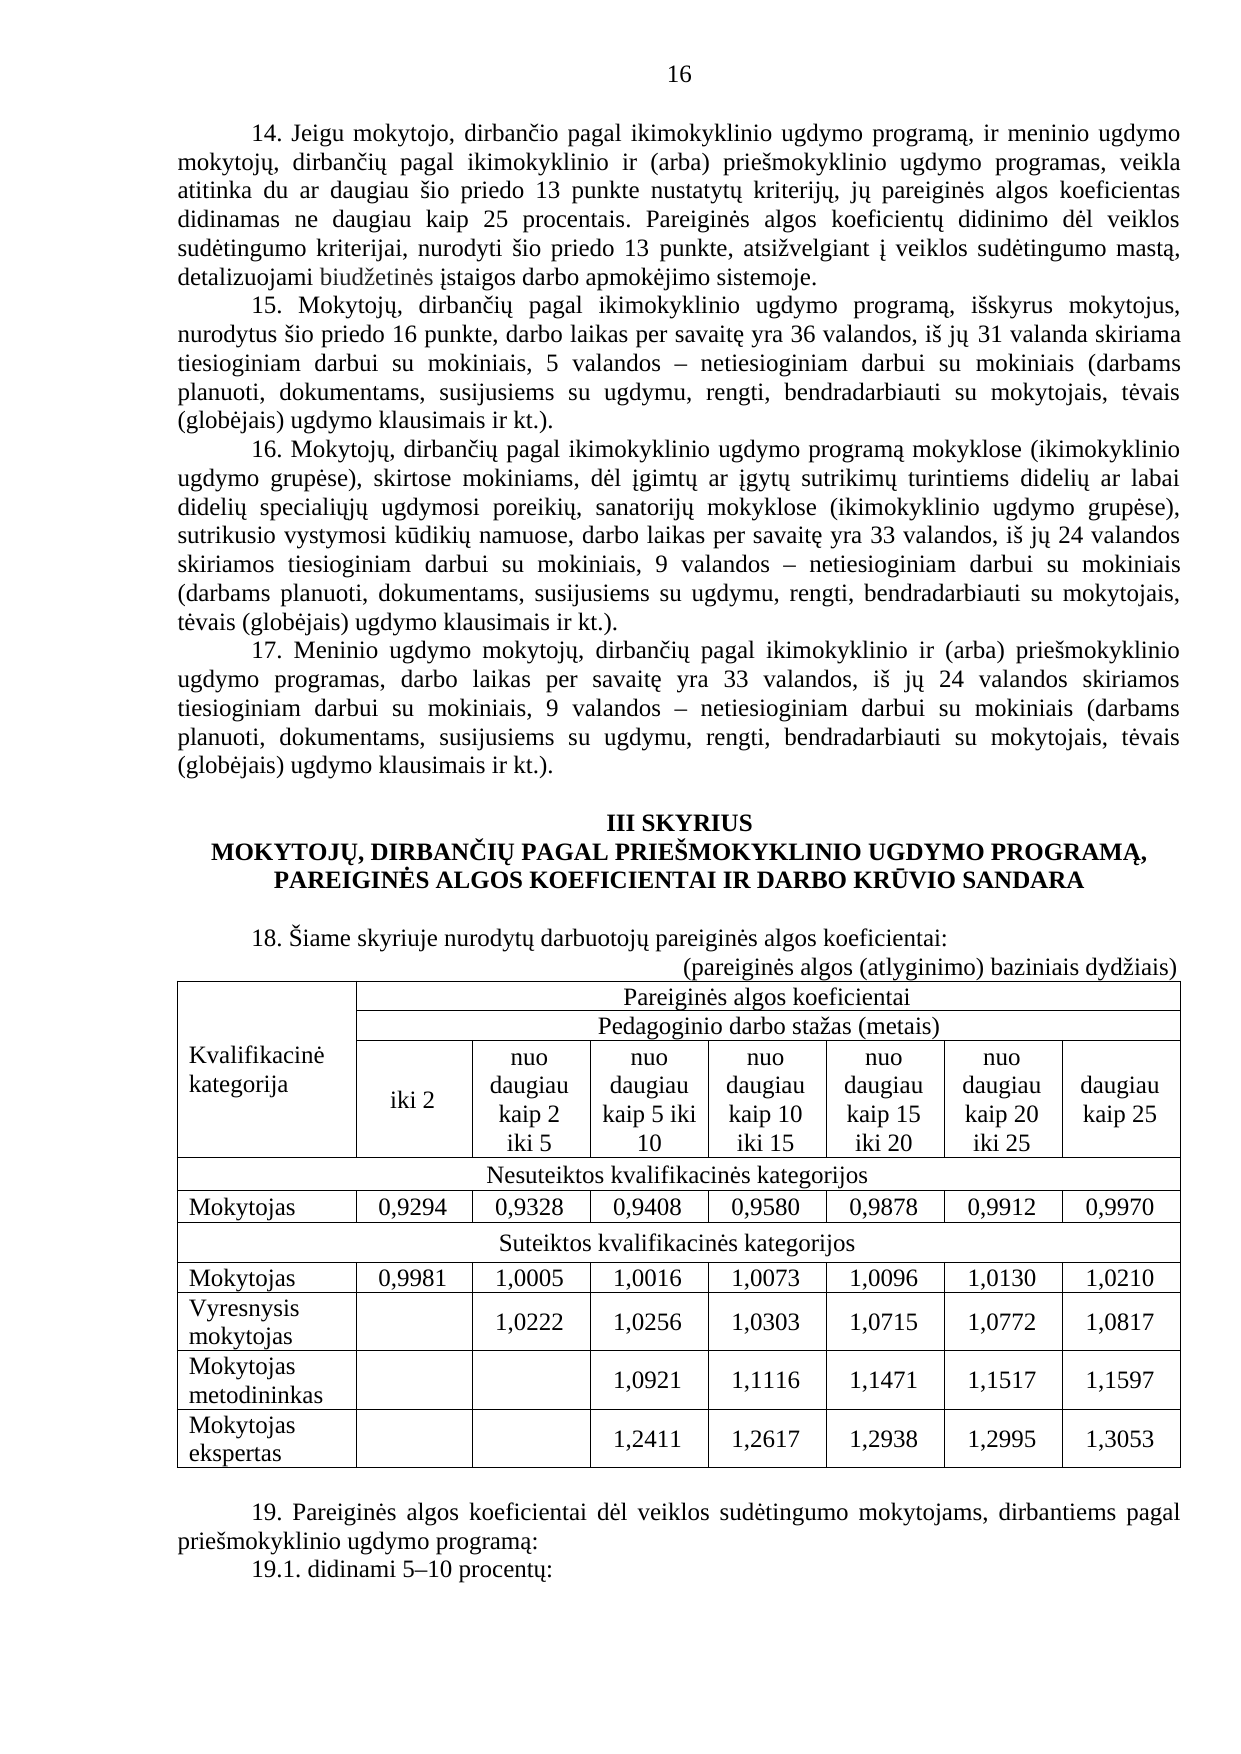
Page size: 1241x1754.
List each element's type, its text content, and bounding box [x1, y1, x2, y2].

table_cell 1,2938 [827, 1410, 944, 1467]
table_cell 0,9878 [827, 1191, 944, 1222]
text MOKYTOJŲ, DIRBANČIŲ PAGAL PRIEŠMOKYKLINIO UGDYMO PROGRAMĄ, PAREIGINĖS ALGOS KOEFICIENTAI IR DARBO KRŪVIO SANDARA [177, 837, 1181, 894]
table_cell Suteiktos kvalifikacinės kategorijos [178, 1223, 1180, 1262]
table_cell 1,0130 [945, 1263, 1062, 1292]
table_cell nuo daugiau kaip 20 iki 25 [945, 1041, 1062, 1157]
text 14. Jeigu mokytojo, dirbančio pagal ikimokyklinio ugdymo programą, ir meninio ugdymo mokytojų, dirbančių pagal ikimokyklinio ir (arba) priešmokyklinio ugdymo programas, veikla atitinka du ar daugiau šio priedo 13 punkte nustatytų kriterijų, jų pareiginės algos koeficientas didinamas ne daugiau kaip 25 procentais. Pareiginės algos koeficientų didinimo dėl veiklos sudėtingumo kriterijai, nurodyti šio priedo 13 punkte, atsižvelgiant į veiklos sudėtingumo mastą, detalizuojami biudžetinės įstaigos darbo apmokėjimo sistemoje. [177, 118, 1181, 291]
table_cell 1,0016 [591, 1263, 708, 1292]
table_cell [473, 1410, 590, 1467]
table_cell Vyresnysis mokytojas [178, 1293, 356, 1350]
table_cell 0,9970 [1063, 1191, 1180, 1222]
table_cell iki 2 [357, 1041, 472, 1157]
table_cell 0,9580 [709, 1191, 826, 1222]
table_cell 1,0303 [709, 1293, 826, 1350]
text 15. Mokytojų, dirbančių pagal ikimokyklinio ugdymo programą, išskyrus mokytojus, nurodytus šio priedo 16 punkte, darbo laikas per savaitę yra 36 valandos, iš jų 31 valanda skiriama tiesioginiam darbui su mokiniais, 5 valandos – netiesioginiam darbui su mokiniais (darbams planuoti, dokumentams, susijusiems su ugdymu, rengti, bendradarbiauti su mokytojais, tėvais (globėjais) ugdymo klausimais ir kt.). [177, 291, 1181, 434]
table_cell Nesuteiktos kvalifikacinės kategorijos [178, 1158, 1180, 1190]
table_cell 0,9328 [473, 1191, 590, 1222]
table_cell 1,0921 [591, 1351, 708, 1409]
table_cell 1,2411 [591, 1410, 708, 1467]
table_cell 1,2995 [945, 1410, 1062, 1467]
table_cell 1,0073 [709, 1263, 826, 1292]
table_cell [357, 1293, 472, 1350]
table_cell nuo daugiau kaip 10 iki 15 [709, 1041, 826, 1157]
table_cell 1,3053 [1063, 1410, 1180, 1467]
text 19. Pareiginės algos koeficientai dėl veiklos sudėtingumo mokytojams, dirbantiems pagal priešmokyklinio ugdymo programą: [177, 1497, 1181, 1554]
table_header Kvalifikacinė kategorija [178, 982, 356, 1157]
text III SKYRIUS [177, 808, 1181, 837]
text 17. Meninio ugdymo mokytojų, dirbančių pagal ikimokyklinio ir (arba) priešmokyklinio ugdymo programas, darbo laikas per savaitę yra 33 valandos, iš jų 24 valandos skiriamos tiesioginiam darbui su mokiniais, 9 valandos – netiesioginiam darbui su mokiniais (darbams planuoti, dokumentams, susijusiems su ugdymu, rengti, bendradarbiauti su mokytojais, tėvais (globėjais) ugdymo klausimais ir kt.). [177, 636, 1181, 779]
table_cell nuo daugiau kaip 5 iki 10 [591, 1041, 708, 1157]
table_cell 1,0715 [827, 1293, 944, 1350]
table_cell 1,1597 [1063, 1351, 1180, 1409]
table_cell 1,1471 [827, 1351, 944, 1409]
table_cell Mokytojas ekspertas [178, 1410, 356, 1467]
table_cell [357, 1410, 472, 1467]
table_cell nuo daugiau kaip 2 iki 5 [473, 1041, 590, 1157]
table_cell Mokytojas [178, 1263, 356, 1292]
table_cell 1,0222 [473, 1293, 590, 1350]
table_cell 1,0256 [591, 1293, 708, 1350]
text 18. Šiame skyriuje nurodytų darbuotojų pareiginės algos koeficientai: [177, 923, 1181, 952]
table_cell Mokytojas metodininkas [178, 1351, 356, 1409]
table_cell 1,1517 [945, 1351, 1062, 1409]
table_cell 1,0772 [945, 1293, 1062, 1350]
table_cell 0,9981 [357, 1263, 472, 1292]
table_cell daugiau kaip 25 [1063, 1041, 1180, 1157]
table_cell nuo daugiau kaip 15 iki 20 [827, 1041, 944, 1157]
table_cell 1,1116 [709, 1351, 826, 1409]
text 19.1. didinami 5–10 procentų: [177, 1554, 1181, 1583]
text (pareiginės algos (atlyginimo) baziniais dydžiais) [177, 952, 1177, 981]
table_cell 1,0817 [1063, 1293, 1180, 1350]
table_cell 1,0096 [827, 1263, 944, 1292]
table_cell 0,9408 [591, 1191, 708, 1222]
table_cell 1,0210 [1063, 1263, 1180, 1292]
table_header Pareiginės algos koeficientai [357, 982, 1180, 1010]
table_cell 0,9912 [945, 1191, 1062, 1222]
text 16. Mokytojų, dirbančių pagal ikimokyklinio ugdymo programą mokyklose (ikimokyklinio ugdymo grupėse), skirtose mokiniams, dėl įgimtų ar įgytų sutrikimų turintiems didelių ar labai didelių specialiųjų ugdymosi poreikių, sanatorijų mokyklose (ikimokyklinio ugdymo grupėse), sutrikusio vystymosi kūdikių namuose, darbo laikas per savaitę yra 33 valandos, iš jų 24 valandos skiriamos tiesioginiam darbui su mokiniais, 9 valandos – netiesioginiam darbui su mokiniais (darbams planuoti, dokumentams, susijusiems su ugdymu, rengti, bendradarbiauti su mokytojais, tėvais (globėjais) ugdymo klausimais ir kt.). [177, 434, 1181, 636]
table_cell Mokytojas [178, 1191, 356, 1222]
table_cell Pedagoginio darbo stažas (metais) [357, 1011, 1180, 1040]
table_cell 1,0005 [473, 1263, 590, 1292]
table_cell 0,9294 [357, 1191, 472, 1222]
table_cell 1,2617 [709, 1410, 826, 1467]
table_cell [473, 1351, 590, 1409]
table_cell [357, 1351, 472, 1409]
